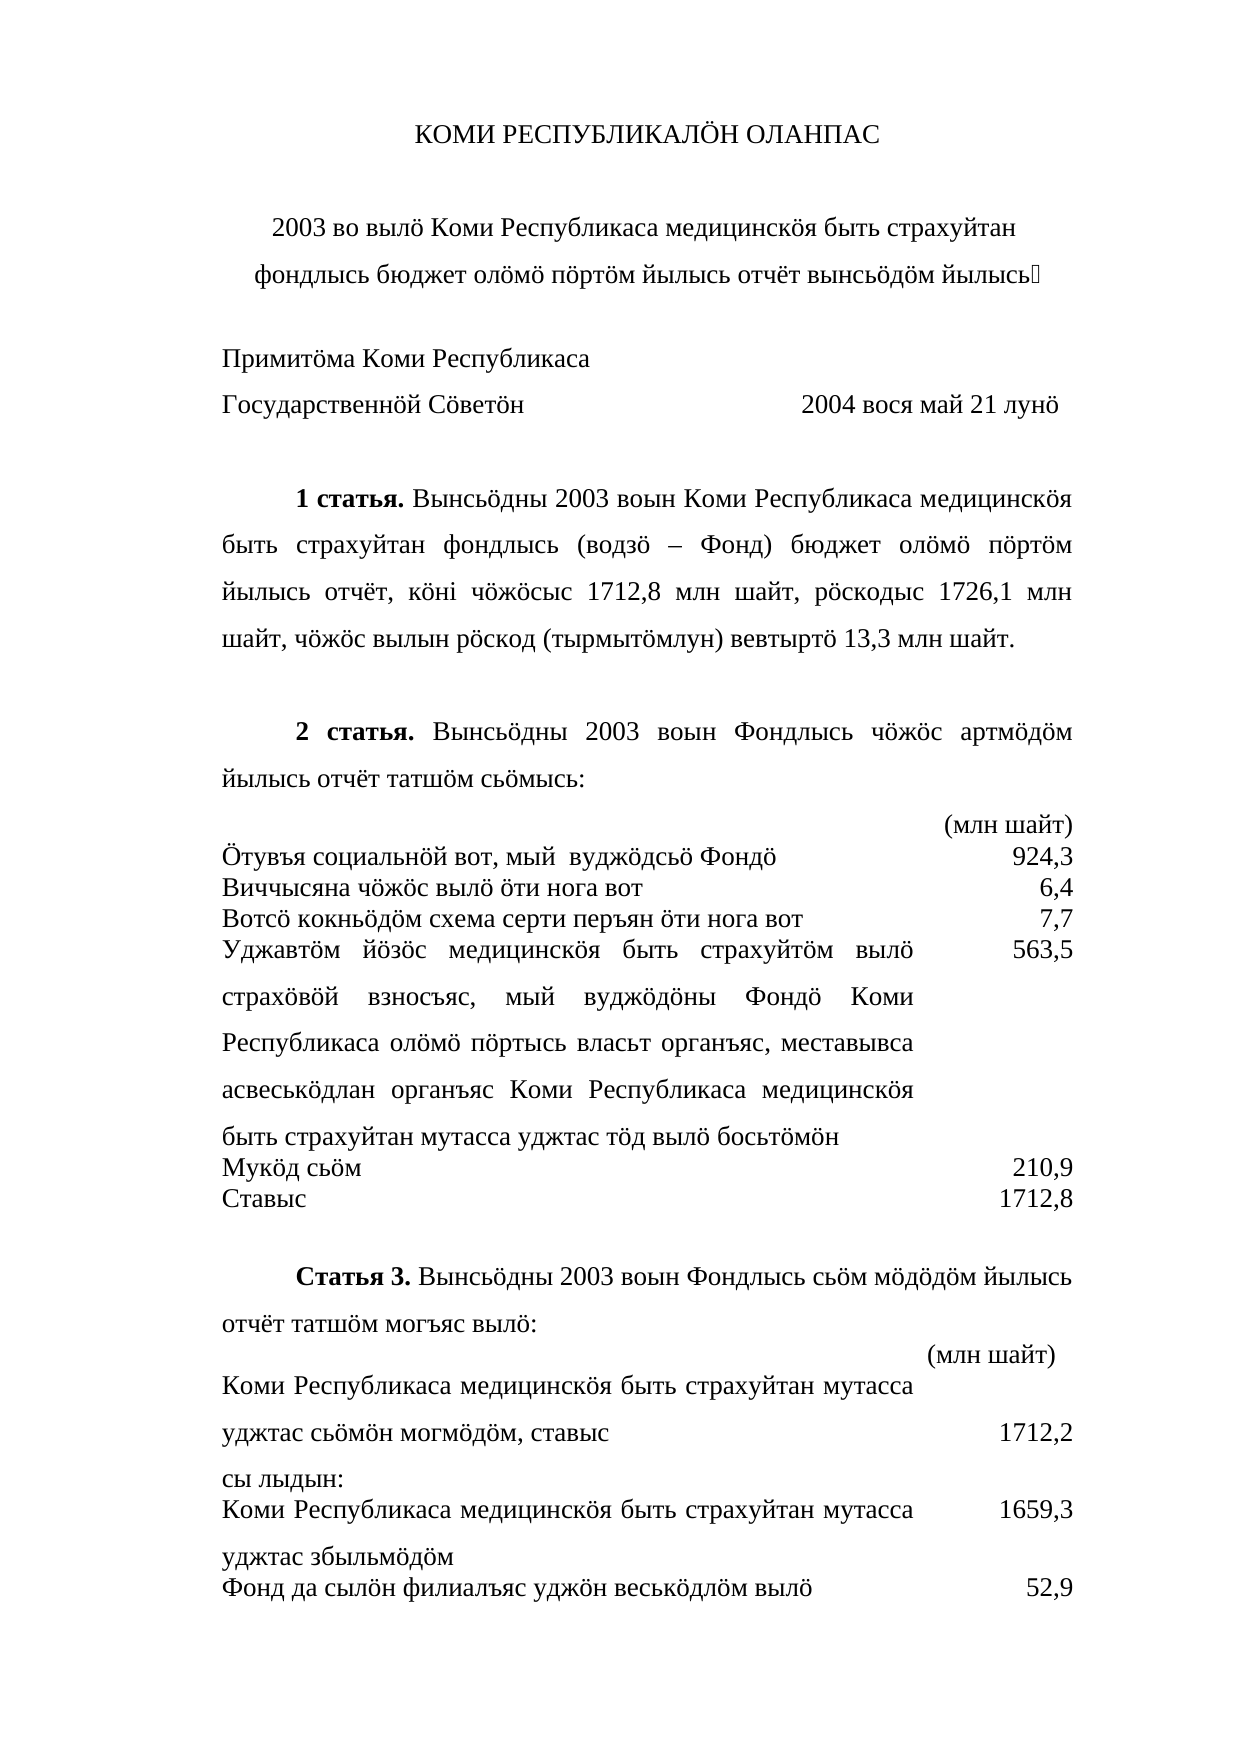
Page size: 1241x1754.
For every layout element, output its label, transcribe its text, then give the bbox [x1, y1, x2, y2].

table_cell Коми Республикаса медицинскöя быть страхуйтан мутасса уджтас сьöмöн могмöдöм, ставыс сы лыдын: [210, 1369, 916, 1493]
table_cell 6,4 [916, 871, 1074, 902]
text Примитöма Коми Республикаса [222, 342, 1073, 373]
text фондлысь бюджет олöмö пöртöм йылысь отчёт вынсьöдöм йылысь [222, 258, 1073, 289]
table_cell 7,7 [916, 902, 1074, 933]
table_cell Фонд да сылöн филиалъяс уджöн веськöдлöм вылö [210, 1571, 916, 1602]
text 2003 во вылö Коми Республикаса медицинскöя быть страхуйтан [222, 211, 1073, 243]
table_header (млн шайт) [916, 809, 1074, 840]
text 1 статья. Вынсьöдны 2003 воын Коми Республикаса медицинскöя быть страхуйтан фондлысь (водзö – Фонд) бюджет олöмö пöртöм йылысь отчёт, кöнi чöжöсыс 1712,8 млн шайт, рöскодыс 1726,1 млн шайт, чöжöс вылын рöскод (тырмытöмлун) вевтыртö 13,3 млн шайт. [222, 482, 1073, 653]
text Государственнöй Сöветöн 2004 вося май 21 лунö [222, 389, 1073, 420]
text 2 статья. Вынсьöдны 2003 воын Фондлысь чöжöс артмöдöм йылысь отчёт татшöм сьöмысь: [222, 715, 1073, 793]
table_cell 924,3 [916, 840, 1074, 871]
table_cell Öтувъя социальнöй вот, мый вуджöдсьö Фондö [210, 840, 916, 871]
table_cell 52,9 [916, 1571, 1074, 1602]
table_cell Уджавтöм йöзöс медицинскöя быть страхуйтöм вылö страхöвöй взносъяс, мый вуджöдöны Фондö Коми Республикаса олöмö пöртысь власьт органъяс, меставывса асвеськöдлан органъяс Коми Республикаса медицинскöя быть страхуйтан мутасса уджтас тöд вылö босьтöмöн [210, 933, 916, 1151]
table_cell Коми Республикаса медицинскöя быть страхуйтан мутасса уджтас збыльмöдöм [210, 1494, 916, 1571]
table_cell Ставыс [210, 1182, 916, 1213]
table_cell 1712,2 [916, 1369, 1074, 1493]
table_cell 1712,8 [916, 1182, 1074, 1213]
table_cell Мукöд сьöм [210, 1151, 916, 1182]
table_cell 563,5 [916, 933, 1074, 1151]
text КОМИ РЕСПУБЛИКАЛÖН ОЛАНПАС [222, 118, 1073, 149]
table_header [210, 809, 916, 840]
table_cell (млн шайт) [916, 1338, 1074, 1369]
table_cell Виччысяна чöжöс вылö öти нога вот [210, 871, 916, 902]
table_cell 210,9 [916, 1151, 1074, 1182]
table_cell Вотсö кокньöдöм схема серти перъян öти нога вот [210, 902, 916, 933]
table_cell [210, 1338, 916, 1369]
table_cell 1659,3 [916, 1494, 1074, 1571]
table_cell Статья 3. Вынсьöдны 2003 воын Фондлысь сьöм мöдöдöм йылысь отчёт татшöм могъяс вылö: [210, 1213, 1074, 1338]
